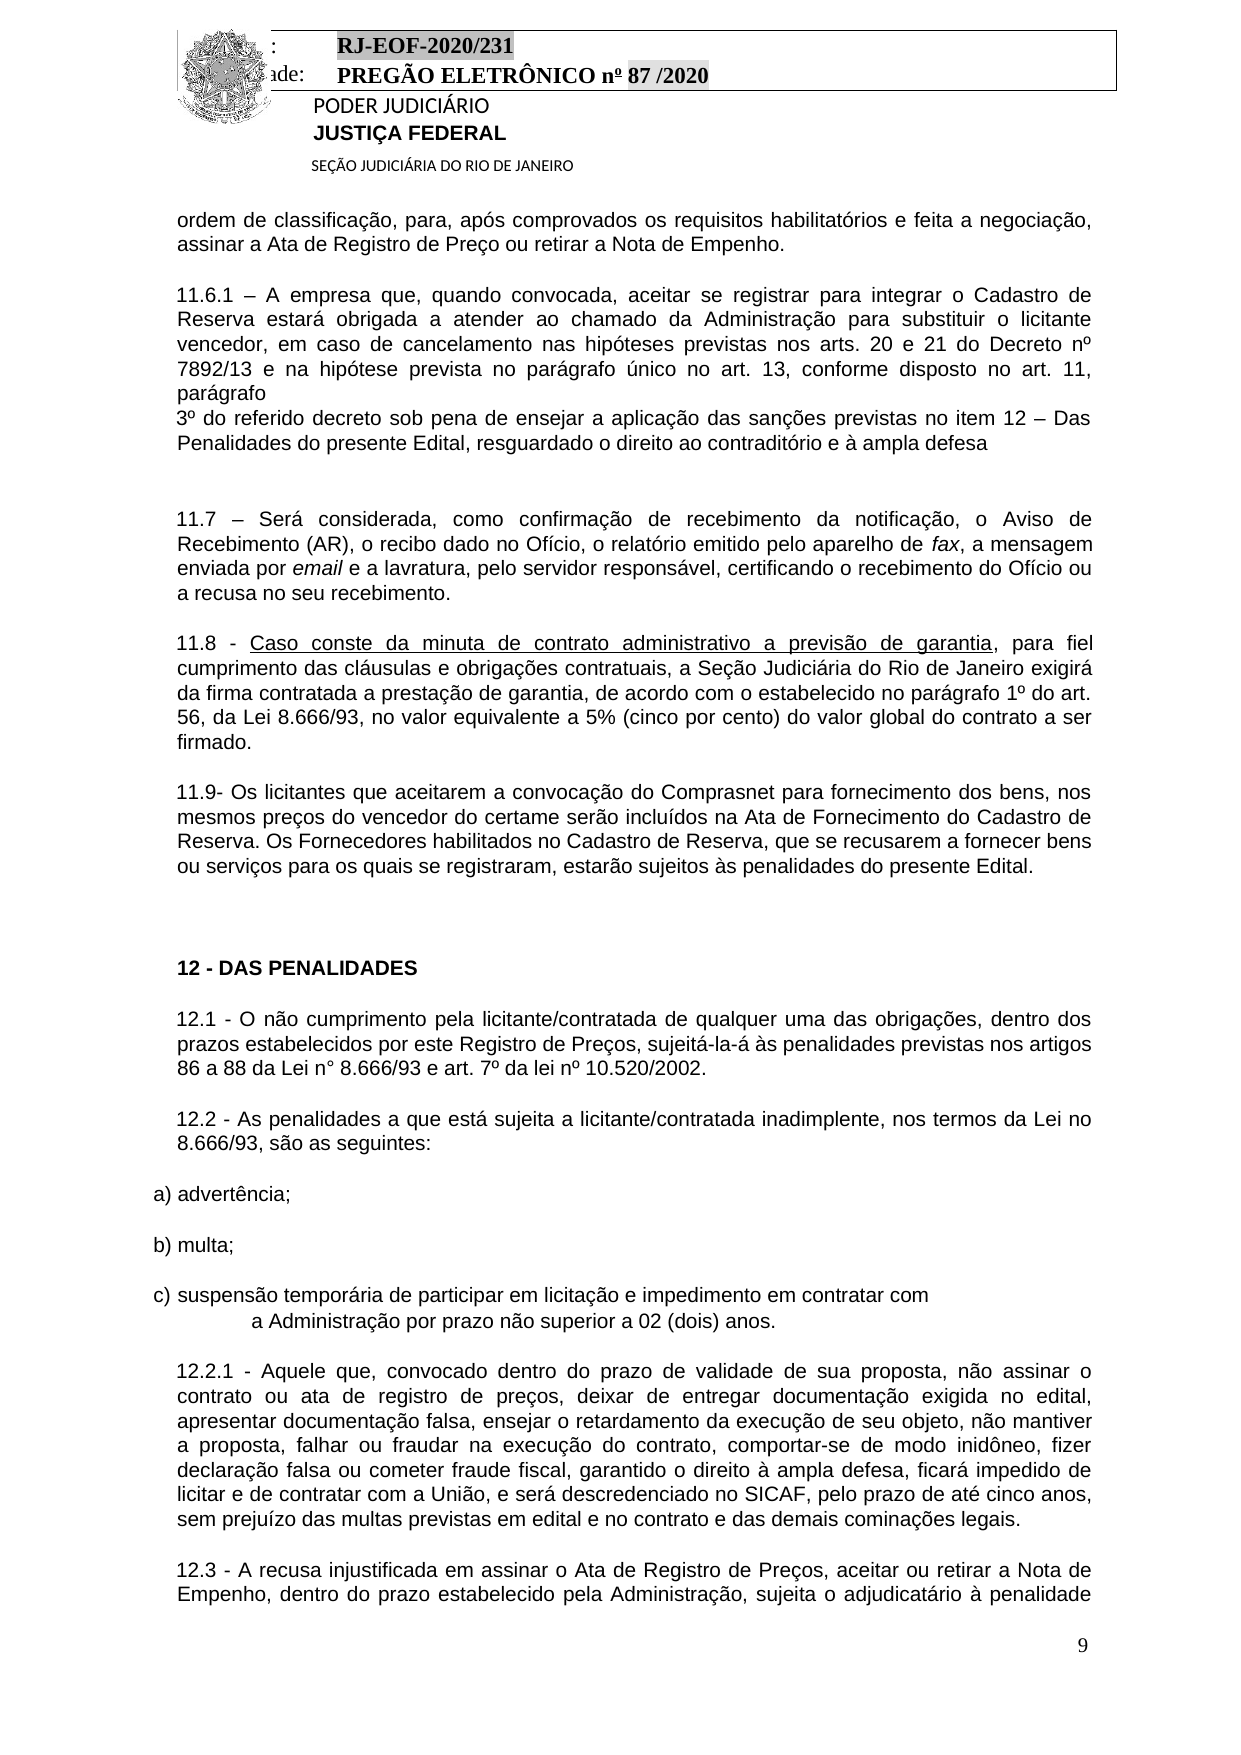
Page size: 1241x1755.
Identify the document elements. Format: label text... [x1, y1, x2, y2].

text 12.3 - A recusa injustificada em assinar o Ata de Registro de Preços, aceitar ou retirar a Nota de Empenho, dentro do prazo estabelecido pela Administração, sujeita o adjudicatário à penalidade [176, 1557, 1093, 1606]
text 11.6.1 – A empresa que, quando convocada, aceitar se registrar para integrar o Cadastro de Reserva estará obrigada a atender ao chamado da Administração para substituir o licitante vencedor, em caso de cancelamento nas hipóteses previstas nos arts. 20 e 21 do Decreto nº 7892/13 e na hipótese prevista no parágrafo único no art. 13, conforme disposto no art. 11, parágrafo [176, 283, 1093, 405]
text ordem de classificação, para, após comprovados os requisitos habilitatórios e feita a negociação, assinar a Ata de Registro de Preço ou retirar a Nota de Empenho. [176, 207, 1093, 256]
subtitle 12 - DAS PENALIDADES [177, 956, 1093, 980]
text 3º do referido decreto sob pena de ensejar a aplicação das sanções previstas no item 12 – Das Penalidades do presente Edital, resguardado o direito ao contraditório e à ampla defesa [176, 406, 1093, 454]
text 11.8 - Caso conste da minuta de contrato administrativo a previsão de garantia, para fiel cumprimento das cláusulas e obrigações contratuais, a Seção Judiciária do Rio de Janeiro exigirá da firma contratada a prestação de garantia, de acordo com o estabelecido no parágrafo 1º do art. 56, da Lei 8.666/93, no valor equivalente a 5% (cinco por cento) do valor global do contrato a ser firmado. [176, 631, 1093, 753]
text 11.7 – Será considerada, como confirmação de recebimento da notificação, o Aviso de Recebimento (AR), o recibo dado no Ofício, o relatório emitido pelo aparelho de fax, a mensagem enviada por email e a lavratura, pelo servidor responsável, certificando o recebimento do Ofício ou a recusa no seu recebimento. [176, 507, 1093, 604]
text 12.1 - O não cumprimento pela licitante/contratada de qualquer uma das obrigações, dentro dos prazos estabelecidos por este Registro de Preços, sujeitá-la-á às penalidades previstas nos artigos 86 a 88 da Lei n° 8.666/93 e art. 7º da lei nº 10.520/2002. [176, 1007, 1093, 1080]
text 12.2.1 - Aquele que, convocado dentro do prazo de validade de sua proposta, não assinar o contrato ou ata de registro de preços, deixar de entregar documentação exigida no edital, apresentar documentação falsa, ensejar o retardamento da execução de seu objeto, não mantiver a proposta, falhar ou fraudar na execução do contrato, comportar-se de modo inidôneo, fizer declaração falsa ou cometer fraude fiscal, garantido o direito à ampla defesa, ficará impedido de licitar e de contratar com a União, e será descredenciado no SICAF, pelo prazo de até cinco anos, sem prejuízo das multas previstas em edital e no contrato e das demais cominações legais. [176, 1359, 1093, 1531]
list suspensão temporária de participar em licitação e impedimento em contratar com [153, 1283, 1093, 1307]
text 12.2 - As penalidades a que está sujeita a licitante/contratada inadimplente, nos termos da Lei no 8.666/93, são as seguintes: [176, 1107, 1093, 1155]
text 11.9- Os licitantes que aceitarem a convocação do Comprasnet para fornecimento dos bens, nos mesmos preços do vencedor do certame serão incluídos na Ata de Fornecimento do Cadastro de Reserva. Os Fornecedores habilitados no Cadastro de Reserva, que se recusarem a fornecer bens ou serviços para os quais se registraram, estarão sujeitos às penalidades do presente Edital. [176, 780, 1093, 878]
list multa; [153, 1232, 1093, 1256]
text a Administração por prazo não superior a 02 (dois) anos. [251, 1309, 1093, 1333]
list advertência; [153, 1182, 1093, 1206]
